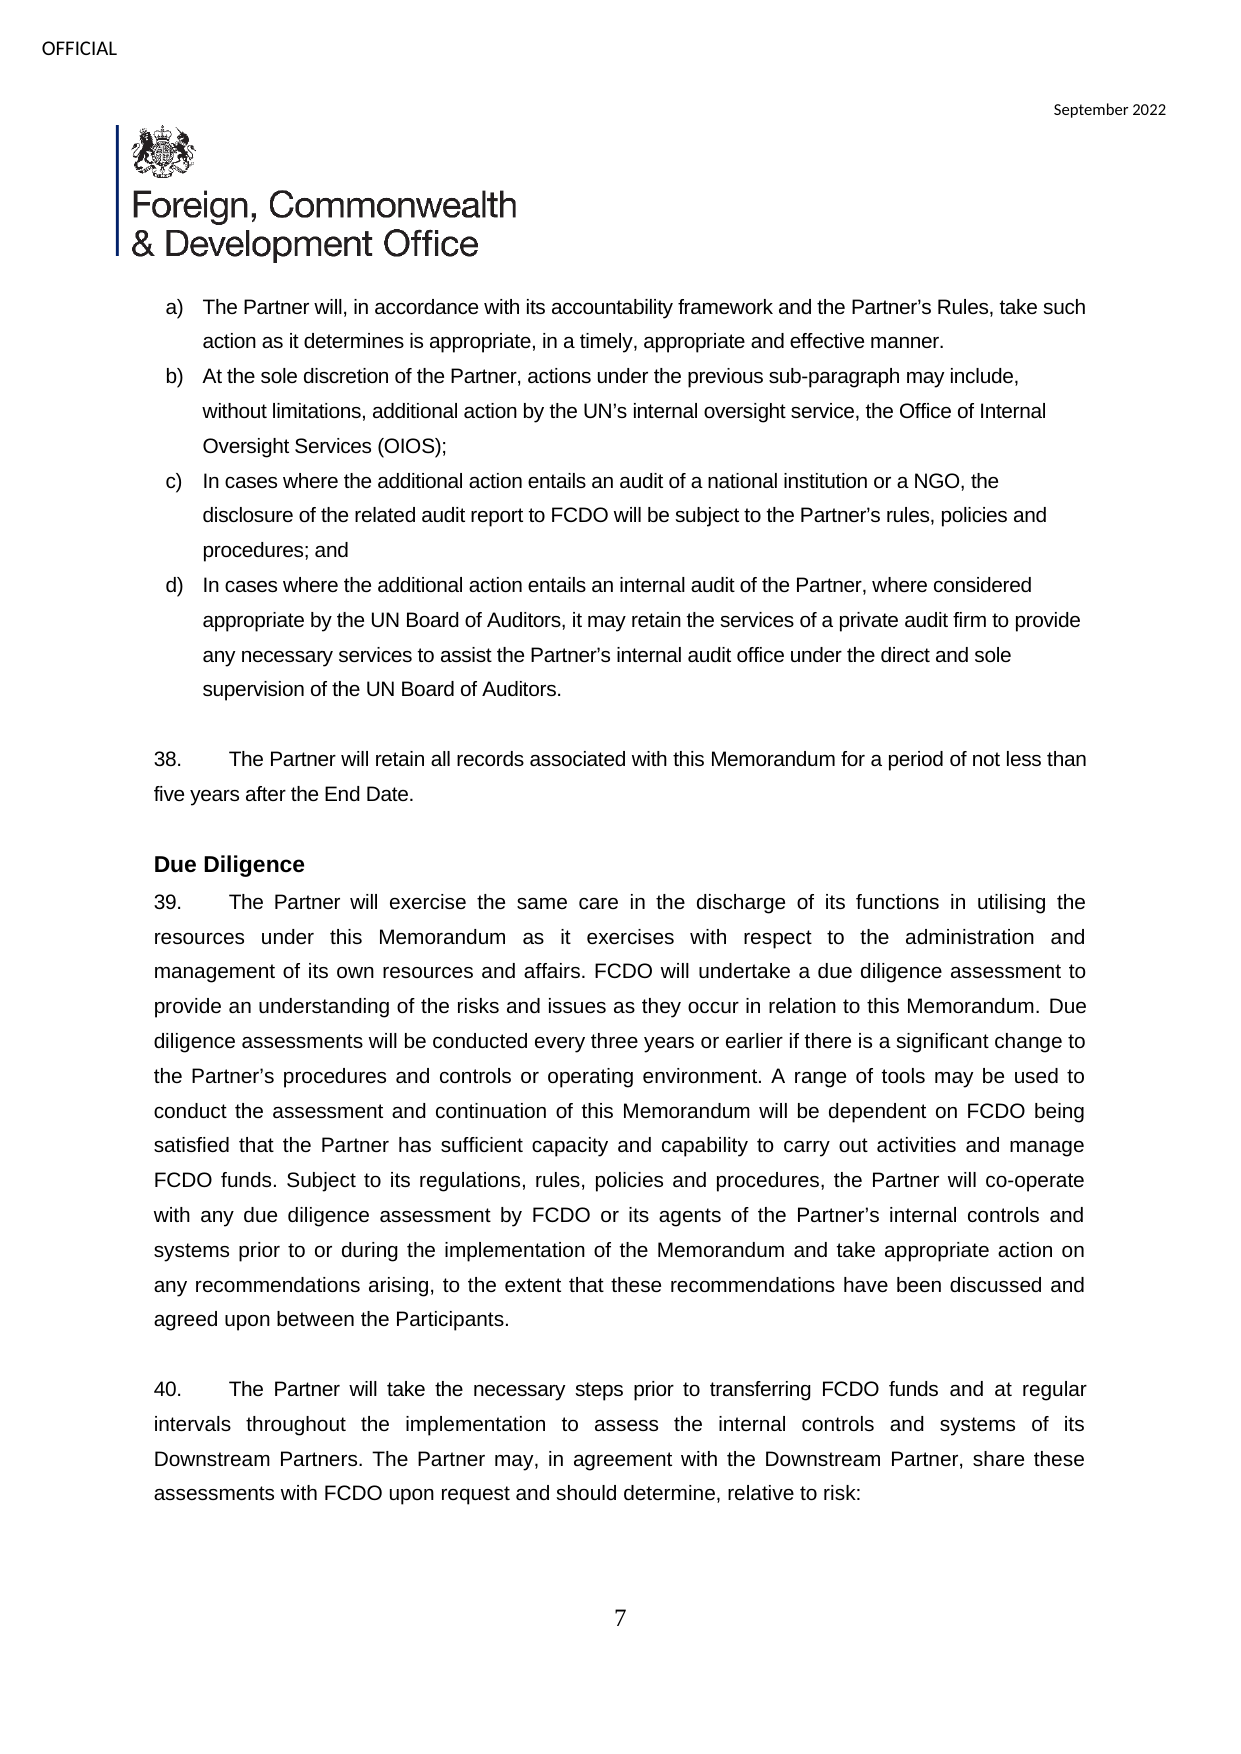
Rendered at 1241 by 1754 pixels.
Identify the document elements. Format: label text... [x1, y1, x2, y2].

text Due Diligence [153, 852, 1087, 878]
text 39. The Partner will exercise the same care in the discharge of its functions in utilising the resources under this Memorandum as it exercises with respect to the administration and management of its own resources and affairs. FCDO will undertake a due diligence assessment to provide an understanding of the risks and issues as they occur in relation to this Memorandum. Due diligence assessments will be conducted every three years or earlier if there is a significant change to the Partner’s procedures and controls or operating environment. A range of tools may be used to conduct the assessment and continuation of this Memorandum will be dependent on FCDO being satisfied that the Partner has sufficient capacity and capability to carry out activities and manage FCDO funds. Subject to its regulations, rules, policies and procedures, the Partner will co-operate with any due diligence assessment by FCDO or its agents of the Partner’s internal controls and systems prior to or during the implementation of the Memorandum and take appropriate action on any recommendations arising, to the extent that these recommendations have been discussed and agreed upon between the Participants. [153, 890, 1087, 1331]
list In cases where the additional action entails an audit of a national institution or a NGO, the disclosure of the related audit report to FCDO will be subject to the Partner’s rules, policies and procedures; and [165, 469, 1087, 562]
text 40. The Partner will take the necessary steps prior to transferring FCDO funds and at regular intervals throughout the implementation to assess the internal controls and systems of its Downstream Partners. The Partner may, in agreement with the Downstream Partner, share these assessments with FCDO upon request and should determine, relative to risk: [153, 1377, 1087, 1505]
text 38. The Partner will retain all records associated with this Memorandum for a period of not less than five years after the End Date. [153, 748, 1087, 806]
picture [115, 125, 518, 263]
list At the sole discretion of the Partner, actions under the previous sub-paragraph may include, without limitations, additional action by the UN’s internal oversight service, the Office of Internal Oversight Services (OIOS); [165, 365, 1087, 458]
list In cases where the additional action entails an internal audit of the Partner, where considered appropriate by the UN Board of Auditors, it may retain the services of a private audit firm to provide any necessary services to assist the Partner’s internal audit office under the direct and sole supervision of the UN Board of Auditors. [165, 574, 1087, 701]
list The Partner will, in accordance with its accountability framework and the Partner’s Rules, take such action as it determines is appropriate, in a timely, appropriate and effective manner. [165, 295, 1087, 353]
